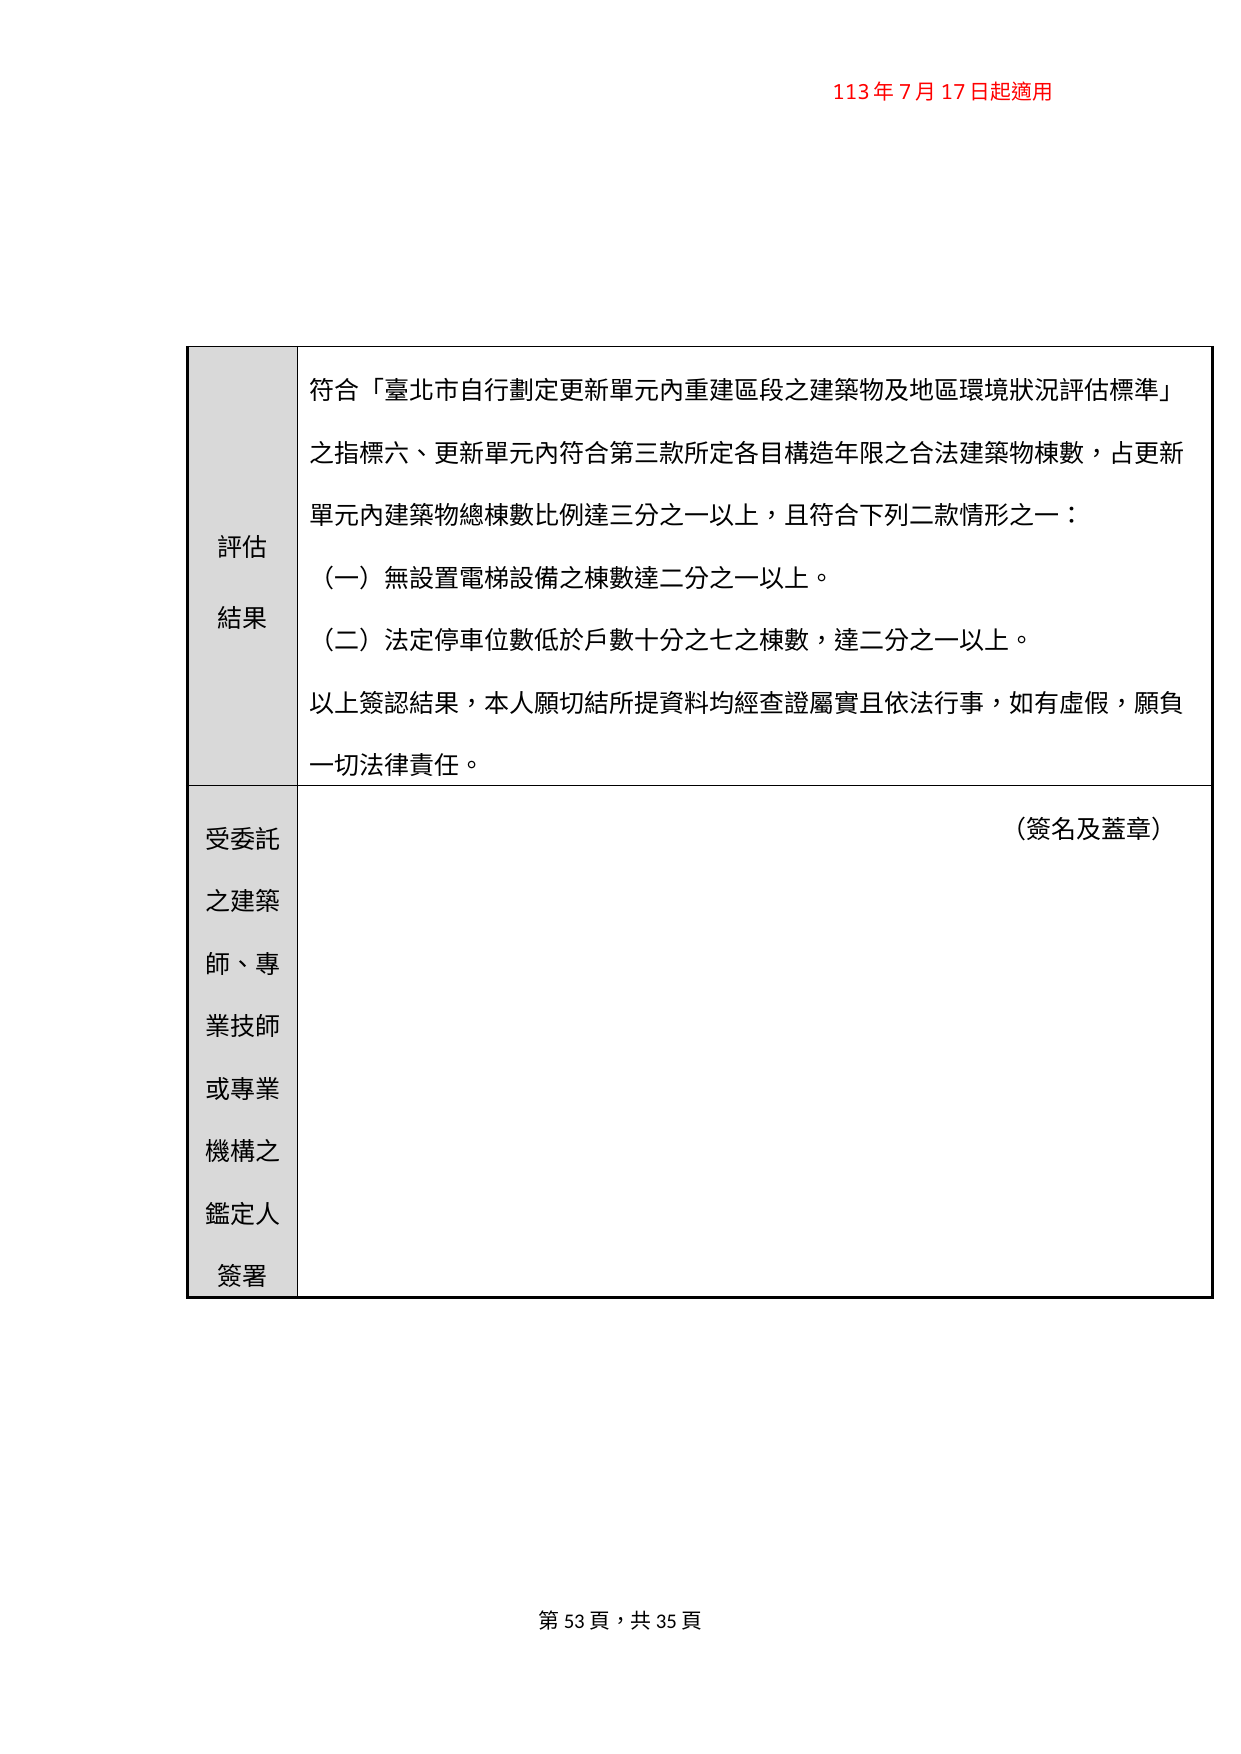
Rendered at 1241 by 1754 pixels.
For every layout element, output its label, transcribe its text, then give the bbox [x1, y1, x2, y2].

table_cell 符合「臺北市自行劃定更新單元內重建區段之建築物及地區環境狀況評估標準」之指標六、更新單元內符合第三款所定各目構造年限之合法建築物棟數，占更新單元內建築物總棟數比例達三分之一以上，且符合下列二款情形之一： （一）無設置電梯設備之棟數達二分之一以上。 （二）法定停車位數低於戶數十分之七之棟數，達二分之一以上。 以上簽認結果，本人願切結所提資料均經查證屬實且依法行事，如有虛假，願負一切法律責任。 [298, 347, 1211, 785]
table_cell 受委託之建築師、專業技師或專業機構之鑑定人簽署 [189, 786, 297, 1296]
table_cell （簽名及蓋章） [298, 786, 1211, 1296]
table_cell 評估 結果 [189, 347, 297, 785]
